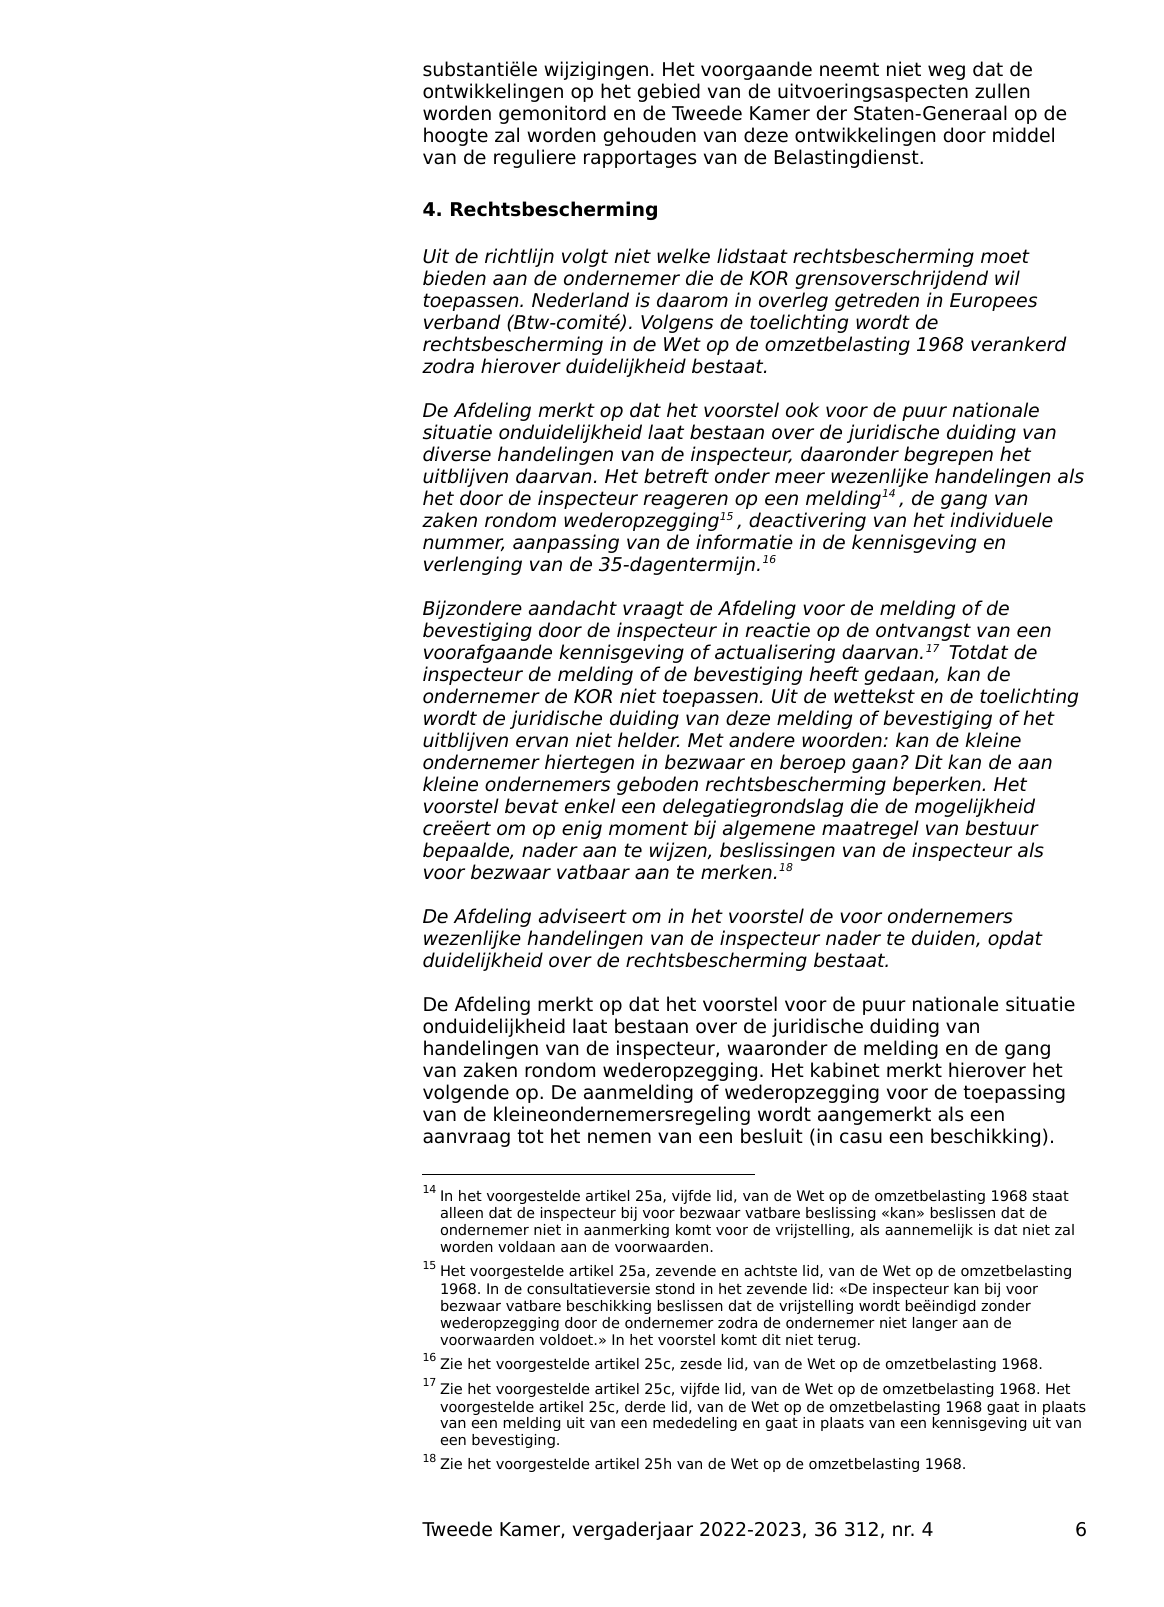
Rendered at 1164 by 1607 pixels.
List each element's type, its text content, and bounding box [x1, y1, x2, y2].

text Zie het voorgestelde artikel 25h van de Wet op de omzetbelasting 1968. [422, 1452, 1087, 1474]
text De Afdeling adviseert om in het voorstel de voor ondernemers wezenlijke handelingen van de inspecteur nader te duiden, opdat duidelijkheid over de rechtsbescherming bestaat. [422, 906, 1087, 972]
text In het voorgestelde artikel 25a, vijfde lid, van de Wet op de omzetbelasting 1968 staat alleen dat de inspecteur bij voor bezwaar vatbare beslissing «kan» beslissen dat de ondernemer niet in aanmerking komt voor de vrijstelling, als aannemelijk is dat niet zal worden voldaan aan de voorwaarden. [422, 1183, 1087, 1256]
subtitle 4. Rechtsbescherming [422, 199, 1087, 221]
text Zie het voorgestelde artikel 25c, zesde lid, van de Wet op de omzetbelasting 1968. [422, 1352, 1087, 1374]
text De Afdeling merkt op dat het voorstel ook voor de puur nationale situatie onduidelijkheid laat bestaan over de juridische duiding van diverse handelingen van de inspecteur, daaronder begrepen het uitblijven daarvan. Het betreft onder meer wezenlijke handelingen als het door de inspecteur reageren op een melding, de gang van zaken rondom wederopzegging, deactivering van het individuele nummer, aanpassing van de informatie in de kennisgeving en verlenging van de 35-dagentermijn. [422, 400, 1087, 576]
text Bijzondere aandacht vraagt de Afdeling voor de melding of de bevestiging door de inspecteur in reactie op de ontvangst van een voorafgaande kennisgeving of actualisering daarvan. Totdat de inspecteur de melding of de bevestiging heeft gedaan, kan de ondernemer de KOR niet toepassen. Uit de wettekst en de toelichting wordt de juridische duiding van deze melding of bevestiging of het uitblijven ervan niet helder. Met andere woorden: kan de kleine ondernemer hiertegen in bezwaar en beroep gaan? Dit kan de aan kleine ondernemers geboden rechtsbescherming beperken. Het voorstel bevat enkel een delegatiegrondslag die de mogelijkheid creëert om op enig moment bij algemene maatregel van bestuur bepaalde, nader aan te wijzen, beslissingen van de inspecteur als voor bezwaar vatbaar aan te merken. [422, 598, 1087, 884]
text substantiële wijzigingen. Het voorgaande neemt niet weg dat de ontwikkelingen op het gebied van de uitvoeringsaspecten zullen worden gemonitord en de Tweede Kamer der Staten-Generaal op de hoogte zal worden gehouden van deze ontwikkelingen door middel van de reguliere rapportages van de Belastingdienst. [422, 59, 1087, 169]
text De Afdeling merkt op dat het voorstel voor de puur nationale situatie onduidelijkheid laat bestaan over de juridische duiding van handelingen van de inspecteur, waaronder de melding en de gang van zaken rondom wederopzegging. Het kabinet merkt hierover het volgende op. De aanmelding of wederopzegging voor de toepassing van de kleineondernemersregeling wordt aangemerkt als een aanvraag tot het nemen van een besluit (in casu een beschikking). [422, 994, 1087, 1148]
text Zie het voorgestelde artikel 25c, vijfde lid, van de Wet op de omzetbelasting 1968. Het voorgestelde artikel 25c, derde lid, van de Wet op de omzetbelasting 1968 gaat in plaats van een melding uit van een mededeling en gaat in plaats van een kennisgeving uit van een bevestiging. [422, 1377, 1087, 1449]
text Uit de richtlijn volgt niet welke lidstaat rechtsbescherming moet bieden aan de ondernemer die de KOR grensoverschrijdend wil toepassen. Nederland is daarom in overleg getreden in Europees verband (Btw-comité). Volgens de toelichting wordt de rechtsbescherming in de Wet op de omzetbelasting 1968 verankerd zodra hierover duidelijkheid bestaat. [422, 246, 1087, 378]
text Het voorgestelde artikel 25a, zevende en achtste lid, van de Wet op de omzetbelasting 1968. In de consultatieversie stond in het zevende lid: «De inspecteur kan bij voor bezwaar vatbare beschikking beslissen dat de vrijstelling wordt beëindigd zonder wederopzegging door de ondernemer zodra de ondernemer niet langer aan de voorwaarden voldoet.» In het voorstel komt dit niet terug. [422, 1259, 1087, 1349]
